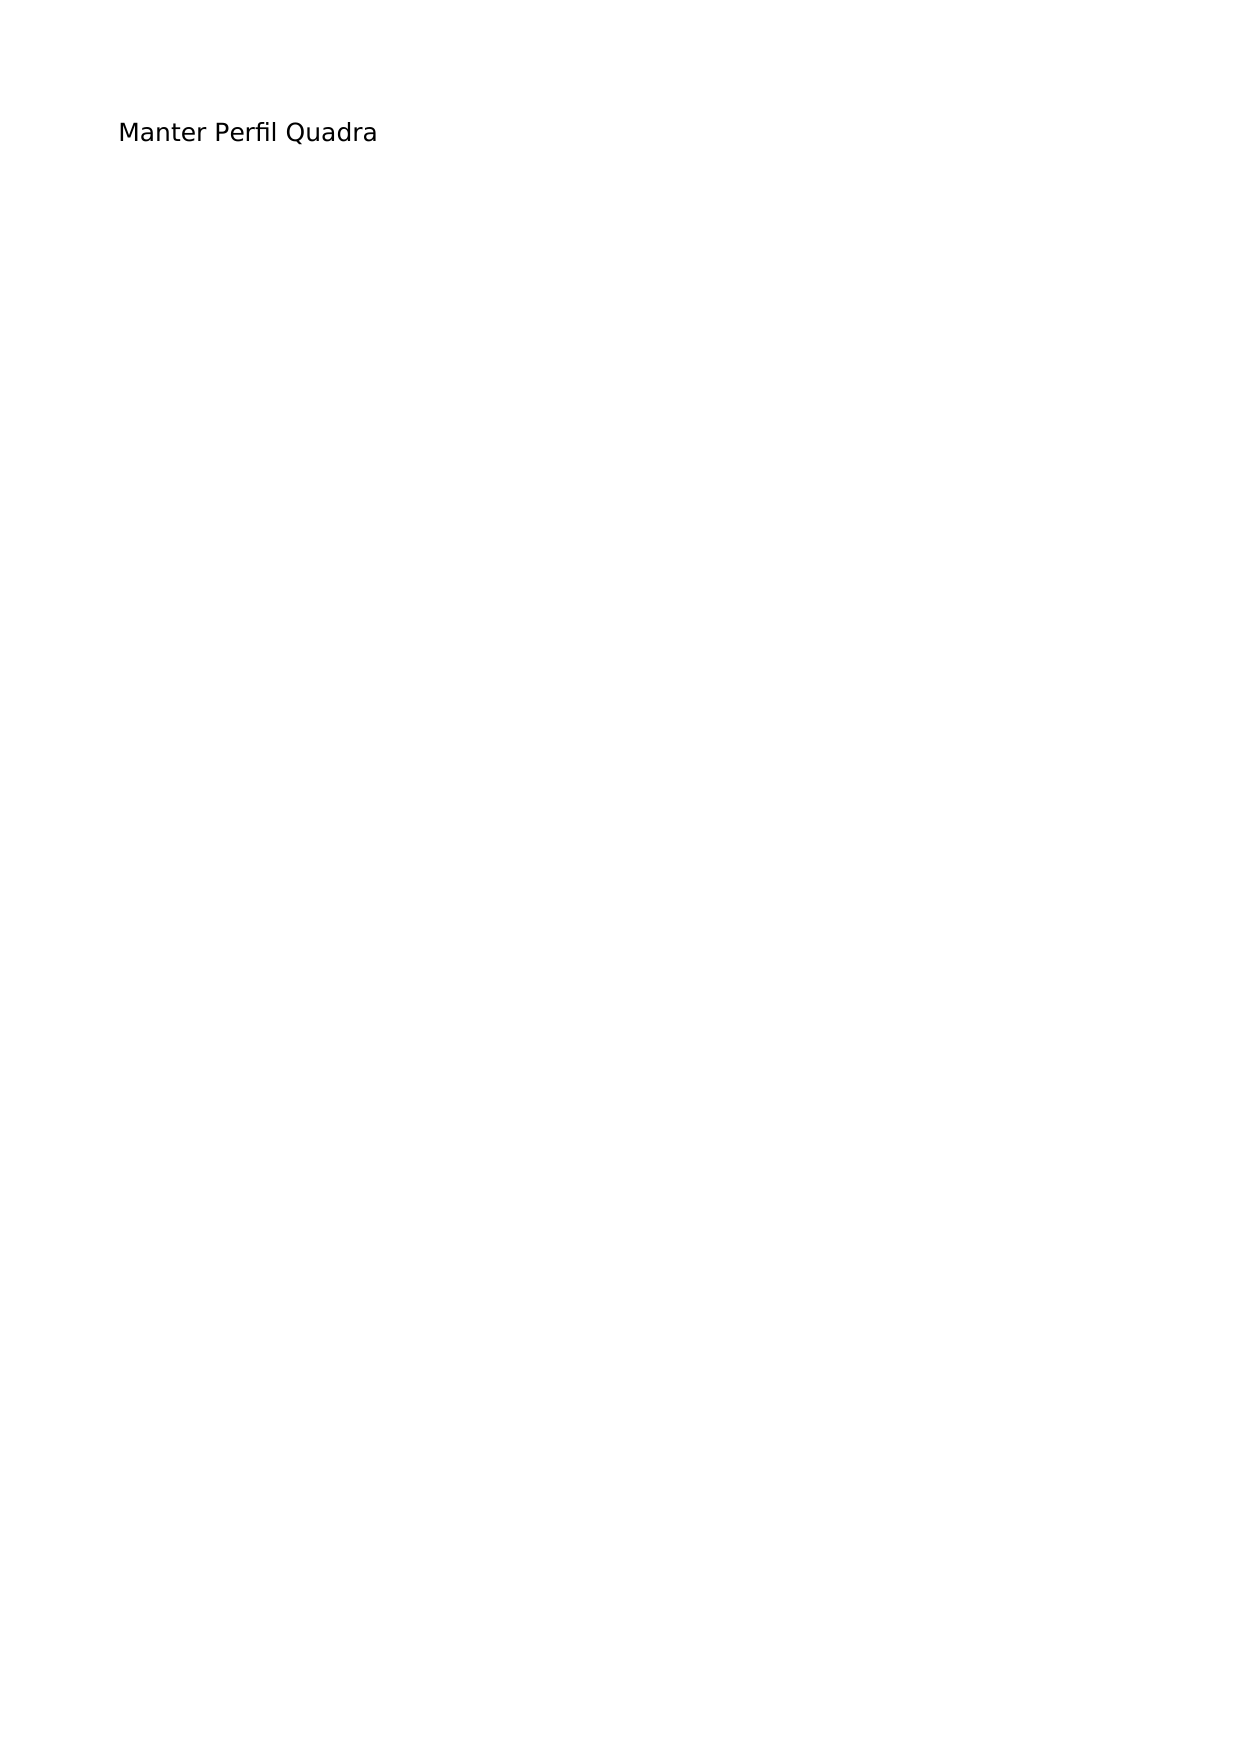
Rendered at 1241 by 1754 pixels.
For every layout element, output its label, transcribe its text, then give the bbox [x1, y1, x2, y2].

text Manter Perfil Quadra [118, 118, 1122, 147]
